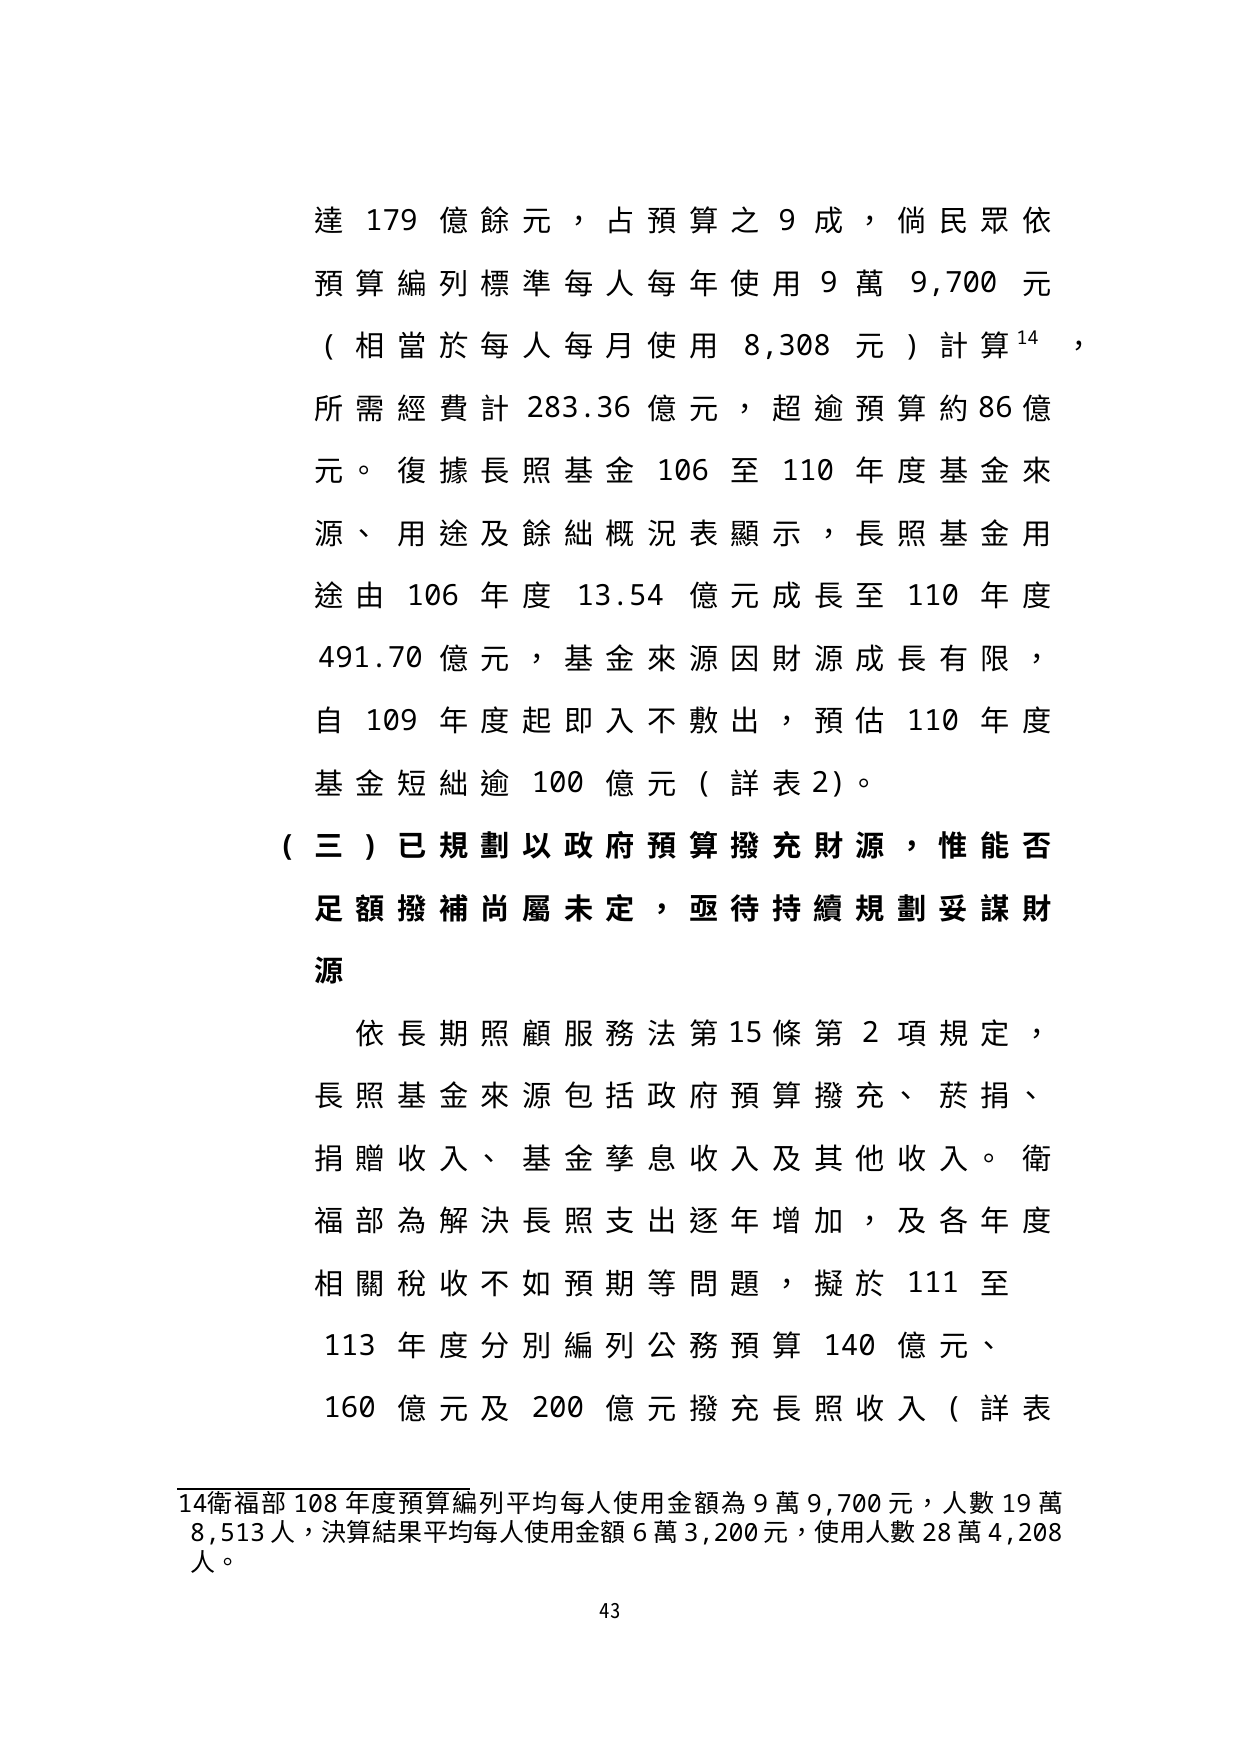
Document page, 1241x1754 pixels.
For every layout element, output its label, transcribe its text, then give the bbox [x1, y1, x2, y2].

text 依長期照顧服務法第15條第2項規定，長照基金來源包括政府預算撥充、菸捐、捐贈收入、基金孳息收入及其他收入。衛福部為解決長照支出逐年增加，及各年度相關稅收不如預期等問題，擬於111至113年度分別編列公務預算140億元、160億元及200億元撥充長照收入(詳表 [271, 990, 1058, 1427]
text (三)已規劃以政府預算撥充財源，惟能否足額撥補尚屬未定，亟待持續規劃妥謀財源 [242, 802, 1058, 990]
text 衛福部108年度預算編列平均每人使用金額為9萬9,700元，人數19萬8,513人，決算結果平均每人使用金額6萬3,200元，使用人數28萬4,208人。 [177, 1489, 1063, 1577]
text 參據審計部108年度中央政府總決算審核報告指出，上開長照服務使用經費之預算編列方式，係以長照給付及支付基準所列各失能等級給付估算，108年度計編列預算197億餘元，約占當年度長照基金用途預算337億餘元之6成，執行結果，當年度長照服務人數計28萬4,208人，每人每月平均使用5,266元，惟經費支用數已達179億餘元，占預算之9成，倘民眾依預算編列標準每人每年使用9萬9,700元(相當於每人每月使用8,308元)計算，所需經費計283.36億元，超逾預算約86億元。復據長照基金106至110年度基金來源、用途及餘絀概況表顯示，長照基金用途由106年度13.54億元成長至110年度491.70億元，基金來源因財源成長有限，自109年度起即入不敷出，預估110年度基金短絀逾100億元(詳表2)。 [271, 177, 1058, 802]
